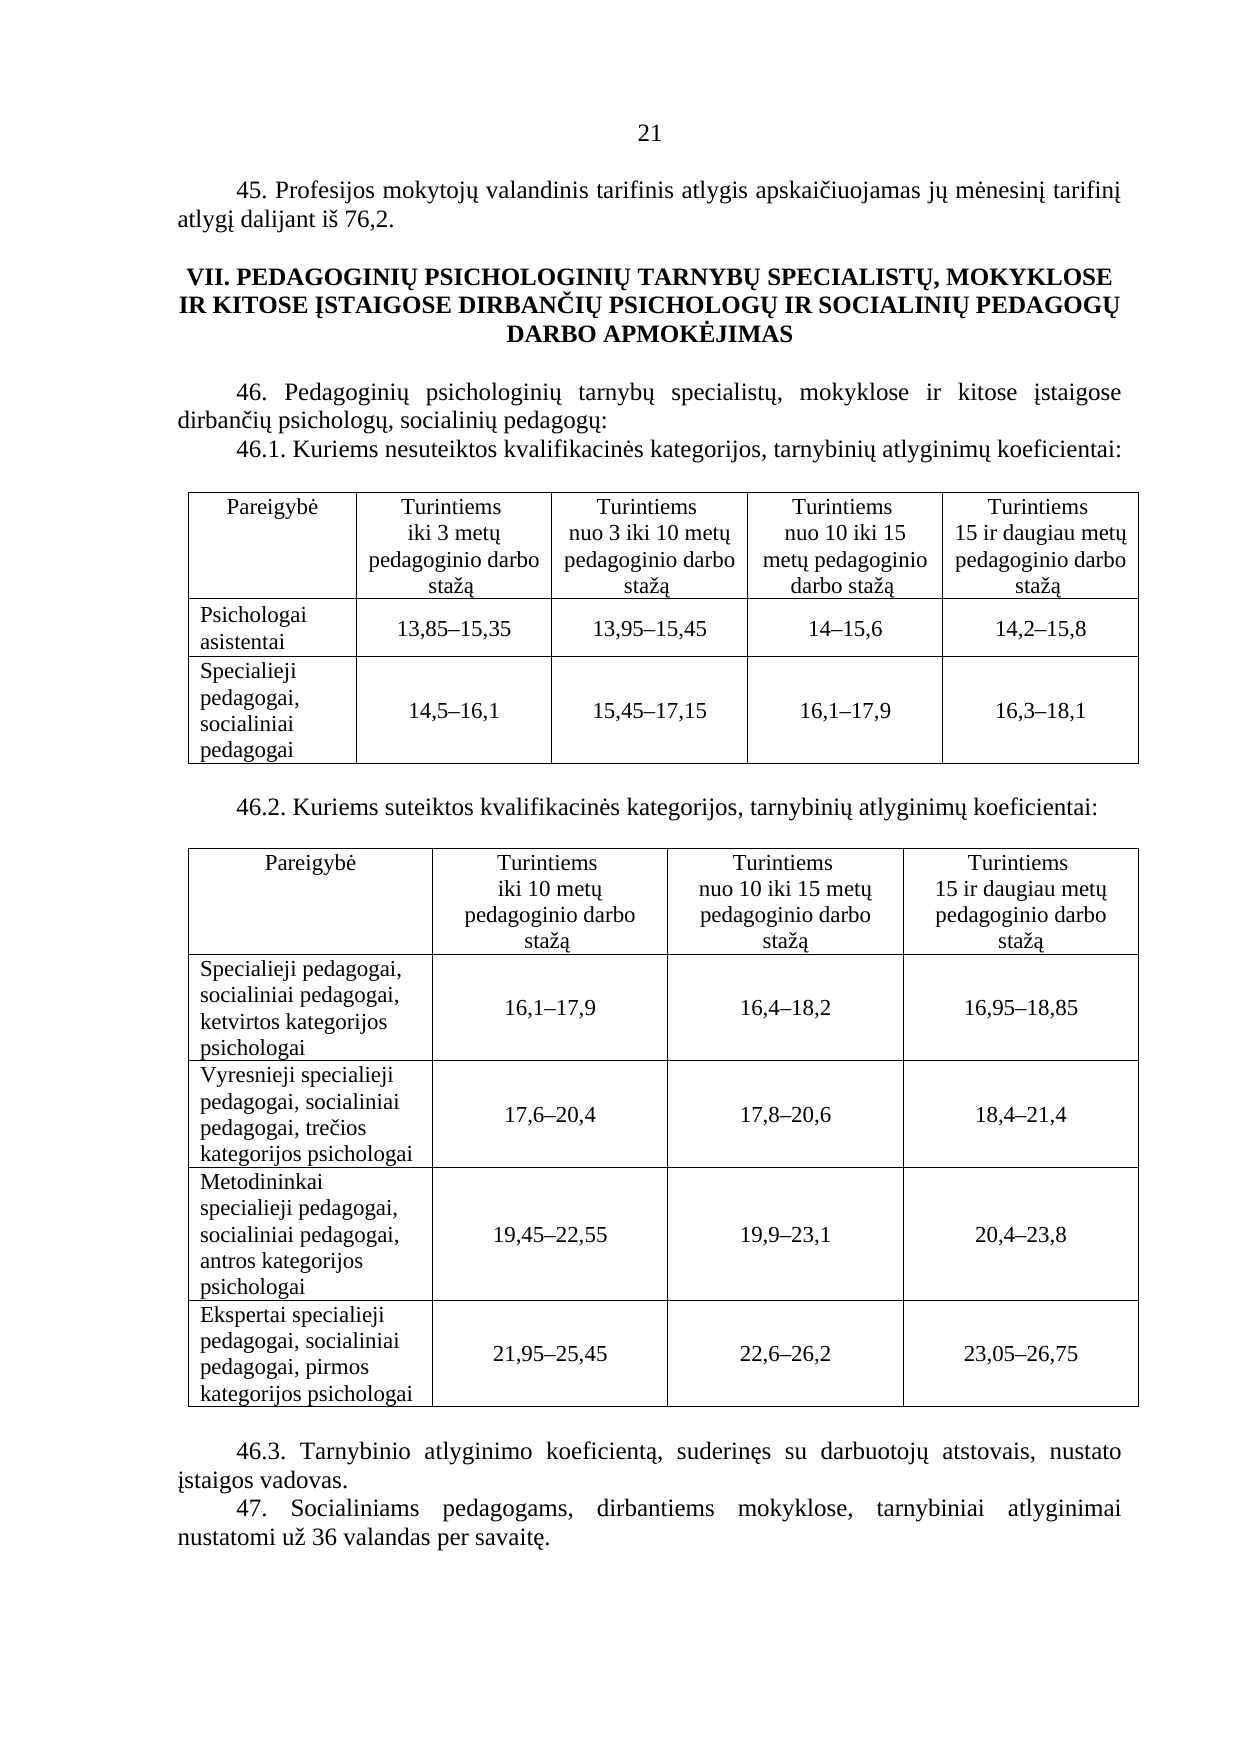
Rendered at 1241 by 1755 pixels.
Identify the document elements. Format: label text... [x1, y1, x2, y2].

text 46. Pedagoginių psichologinių tarnybų specialistų, mokyklose ir kitose įstaigose dirbančių psichologų, socialinių pedagogų: [177, 377, 1122, 434]
table_cell 19,45–22,55 [433, 1168, 667, 1300]
text 47. Socialiniams pedagogams, dirbantiems mokyklose, tarnybiniai atlyginimai nustatomi už 36 valandas per savaitę. [177, 1493, 1122, 1551]
table_cell Metodininkai specialieji pedagogai, socialiniai pedagogai, antros kategorijos psichologai [189, 1168, 432, 1300]
table_header Turintiems 15 ir daugiau metų pedagoginio darbo stažą [904, 849, 1138, 954]
table_header Turintiems nuo 10 iki 15 metų pedagoginio darbo stažą [748, 493, 942, 598]
table_cell 19,9–23,1 [668, 1168, 903, 1300]
table_cell 21,95–25,45 [433, 1301, 667, 1406]
text 45. Profesijos mokytojų valandinis tarifinis atlygis apskaičiuojamas jų mėnesinį tarifinį atlygį dalijant iš 76,2. [177, 176, 1122, 233]
text 46.2. Kuriems suteiktos kvalifikacinės kategorijos, tarnybinių atlyginimų koeficientai: [177, 792, 1122, 821]
table_cell Ekspertai specialieji pedagogai, socialiniai pedagogai, pirmos kategorijos psichologai [189, 1301, 432, 1406]
table_header Pareigybė [189, 493, 356, 598]
table_cell 15,45–17,15 [552, 657, 747, 763]
table_cell 14,2–15,8 [943, 599, 1138, 656]
table_cell 18,4–21,4 [904, 1061, 1138, 1167]
table_cell 16,95–18,85 [904, 955, 1138, 1060]
table_header Turintiems nuo 3 iki 10 metų pedagoginio darbo stažą [552, 493, 747, 598]
table_header Pareigybė [189, 849, 432, 954]
table_cell 13,95–15,45 [552, 599, 747, 656]
table_cell Specialieji pedagogai, socialiniai pedagogai, ketvirtos kategorijos psichologai [189, 955, 432, 1060]
table_cell 17,6–20,4 [433, 1061, 667, 1167]
table_cell Vyresnieji specialieji pedagogai, socialiniai pedagogai, trečios kategorijos psichologai [189, 1061, 432, 1167]
table_cell 16,1–17,9 [748, 657, 942, 763]
table_cell Specialieji pedagogai, socialiniai pedagogai [189, 657, 356, 763]
table_cell 20,4–23,8 [904, 1168, 1138, 1300]
table_cell 16,3–18,1 [943, 657, 1138, 763]
table_cell 14,5–16,1 [357, 657, 551, 763]
table_cell 17,8–20,6 [668, 1061, 903, 1167]
table_cell 14–15,6 [748, 599, 942, 656]
table_cell 16,4–18,2 [668, 955, 903, 1060]
table_cell 13,85–15,35 [357, 599, 551, 656]
table_header Turintiems 15 ir daugiau metų pedagoginio darbo stažą [943, 493, 1138, 598]
table_cell 16,1–17,9 [433, 955, 667, 1060]
table_cell 22,6–26,2 [668, 1301, 903, 1406]
table_header Turintiems nuo 10 iki 15 metų pedagoginio darbo stažą [668, 849, 903, 954]
text 46.1. Kuriems nesuteiktos kvalifikacinės kategorijos, tarnybinių atlyginimų koeficientai: [177, 434, 1122, 463]
table_cell 23,05–26,75 [904, 1301, 1138, 1406]
text 46.3. Tarnybinio atlyginimo koeficientą, suderinęs su darbuotojų atstovais, nustato įstaigos vadovas. [177, 1436, 1122, 1493]
table_header Turintiems iki 10 metų pedagoginio darbo stažą [433, 849, 667, 954]
table_cell Psichologai asistentai [189, 599, 356, 656]
text VII. PEDAGOGINIŲ PSICHOLOGINIŲ TARNYBŲ SPECIALISTŲ, MOKYKLOSE IR KITOSE ĮSTAIGOSE DIRBANČIŲ PSICHOLOGŲ IR SOCIALINIŲ PEDAGOGŲ DARBO APMOKĖJIMAS [177, 262, 1122, 348]
table_header Turintiems iki 3 metų pedagoginio darbo stažą [357, 493, 551, 598]
